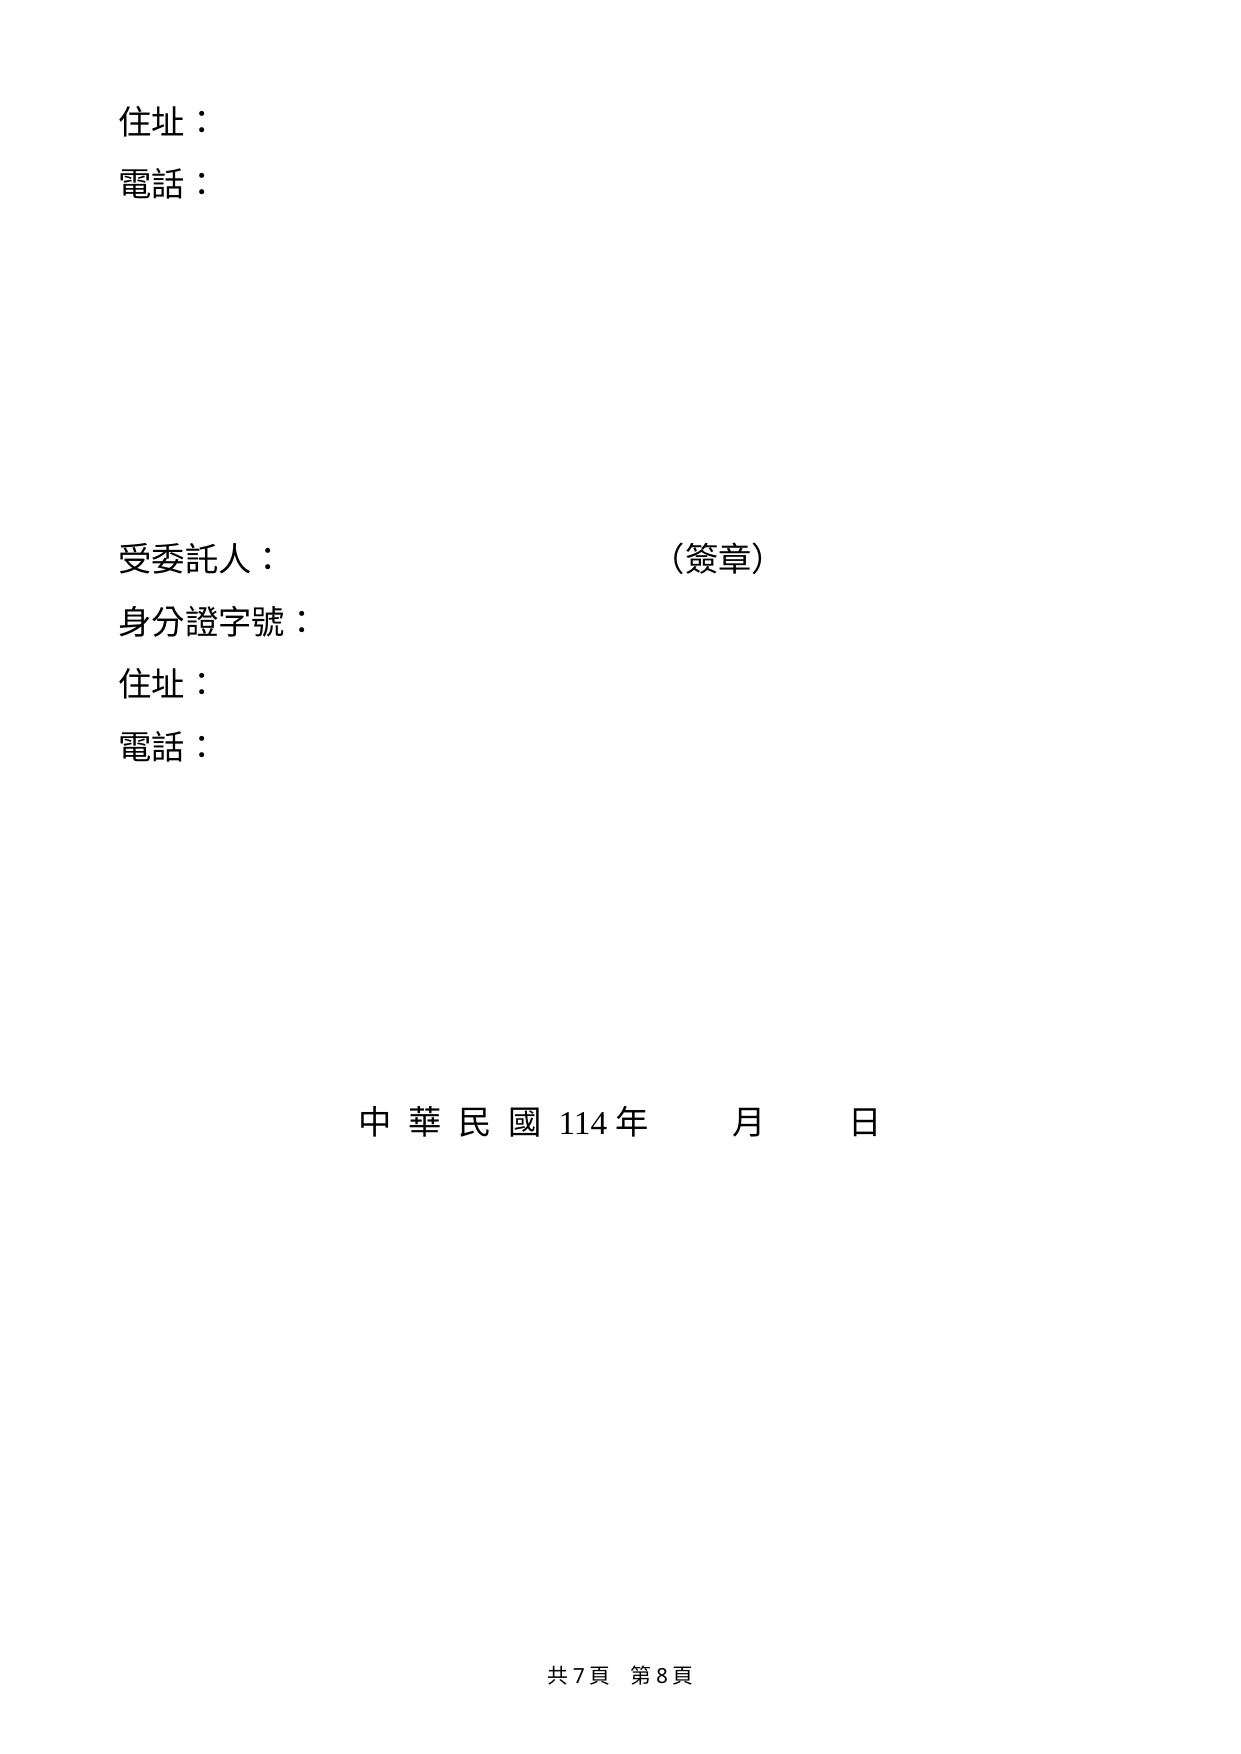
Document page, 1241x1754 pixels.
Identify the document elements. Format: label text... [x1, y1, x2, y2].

text 住址： [118, 641, 1122, 703]
text 受委託人： （簽章） [118, 516, 1122, 578]
text 身分證字號： [118, 578, 1122, 641]
text 住址： [118, 78, 1122, 141]
text 電話： [118, 703, 1122, 766]
text 電話： [118, 141, 1122, 203]
text 中 華 民 國 114 年 月 日 [118, 1078, 1122, 1141]
